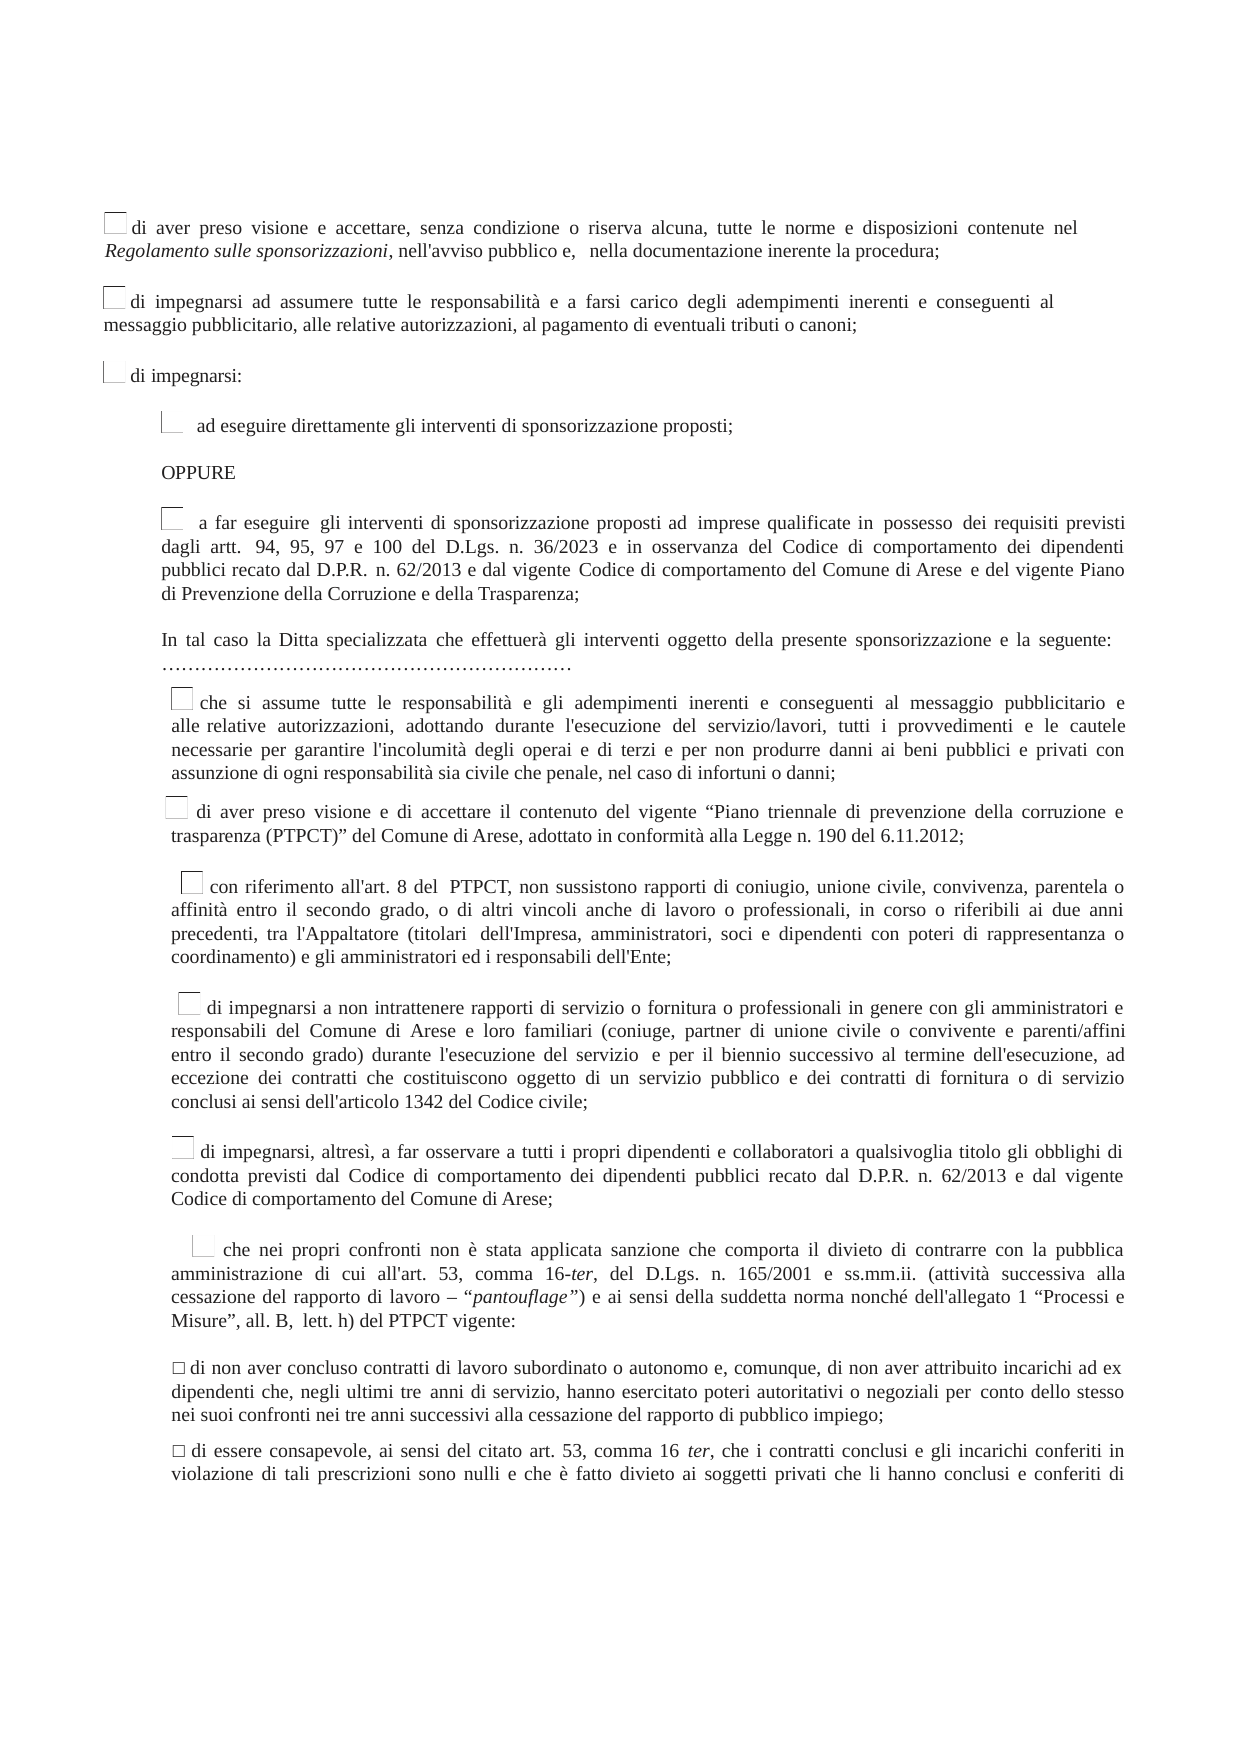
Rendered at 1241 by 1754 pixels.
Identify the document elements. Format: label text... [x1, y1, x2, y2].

picture [103, 286, 126, 309]
picture [161, 411, 183, 433]
text a far eseguire gli interventi di sponsorizzazione proposti ad imprese qualificate in possesso dei requisiti previsti dagli artt. 94, 95, 97 e 100 del D.Lgs. n. 36/2023 e in osservanza del Codice di comportamento dei dipendenti pubblici recato dal D.P.R. n. 62/2013 e dal vigente Codice di comportamento del Comune di Arese e del vigente Piano di Prevenzione della Corruzione e della Trasparenza; [161, 508, 1125, 605]
text di aver preso visione e accettare, senza condizione o riserva alcuna, tutte le norme e disposizioni contenute nel Regolamento sulle sponsorizzazioni, nell'avviso pubblico e, nella documentazione inerente la procedura; [104, 212, 1137, 262]
text di aver preso visione e di accettare il contenuto del vigente “Piano triennale di prevenzione della corruzione e trasparenza (PTPCT)” del Comune di Arese, adottato in conformità alla Legge n. 190 del 6.11.2012; [166, 797, 1126, 846]
text che si assume tutte le responsabilità e gli adempimenti inerenti e conseguenti al messaggio pubblicitario e alle relative autorizzazioni, adottando durante l'esecuzione del servizio/lavori, tutti i provvedimenti e le cautele necessarie per garantire l'incolumità degli operai e di terzi e per non produrre danni ai beni pubblici e privati con assunzione di ogni responsabilità sia civile che penale, nel caso di infortuni o danni; [171, 687, 1126, 784]
list di non aver concluso contratti di lavoro subordinato o autonomo e, comunque, di non aver attribuito incarichi ad ex dipendenti che, negli ultimi tre anni di servizio, hanno esercitato poteri autoritativi o negoziali per conto dello stesso nei suoi confronti nei tre anni successivi alla cessazione del rapporto di pubblico impiego; [171, 1356, 1124, 1426]
text ……………………………………………………… [161, 652, 1137, 675]
text di impegnarsi a non intrattenere rapporti di servizio o fornitura o professionali in genere con gli amministratori e responsabili del Comune di Arese e loro familiari (coniuge, partner di unione civile o convivente e parenti/affini entro il secondo grado) durante l'esecuzione del servizio e per il biennio successivo al termine dell'esecuzione, ad eccezione dei contratti che costituiscono oggetto di un servizio pubblico e dei contratti di fornitura o di servizio conclusi ai sensi dell'articolo 1342 del Codice civile; [171, 993, 1126, 1113]
text di impegnarsi ad assumere tutte le responsabilità e a farsi carico degli adempimenti inerenti e conseguenti al messaggio pubblicitario, alle relative autorizzazioni, al pagamento di eventuali tributi o canoni; [103, 287, 1137, 336]
text di impegnarsi, altresì, a far osservare a tutti i propri dipendenti e collaboratori a qualsivoglia titolo gli obblighi di condotta previsti dal Codice di comportamento dei dipendenti pubblici recato dal D.P.R. n. 62/2013 e dal vigente Codice di comportamento del Comune di Arese; [171, 1137, 1126, 1210]
text di impegnarsi: [103, 361, 1137, 387]
picture [104, 212, 127, 234]
picture [192, 1235, 215, 1257]
picture [161, 507, 183, 530]
list di essere consapevole, ai sensi del citato art. 53, comma 16 ter, che i contratti conclusi e gli incarichi conferiti in violazione di tali prescrizioni sono nulli e che è fatto divieto ai soggetti privati che li hanno conclusi e conferiti di [171, 1438, 1126, 1485]
picture [178, 992, 200, 1015]
picture [171, 687, 193, 710]
text con riferimento all'art. 8 del PTPCT, non sussistono rapporti di coniugio, unione civile, convivenza, parentela o affinità entro il secondo grado, o di altri vincoli anche di lavoro o professionali, in corso o riferibili ai due anni precedenti, tra l'Appaltatore (titolari dell'Impresa, amministratori, soci e dipendenti con poteri di rappresentanza o coordinamento) e gli amministratori ed i responsabili dell'Ente; [171, 871, 1126, 968]
text che nei propri confronti non è stata applicata sanzione che comporta il divieto di contrarre con la pubblica amministrazione di cui all'art. 53, comma 16-ter, del D.Lgs. n. 165/2001 e ss.mm.ii. (attività successiva alla cessazione del rapporto di lavoro – “pantouflage”) e ai sensi della suddetta norma nonché dell'allegato 1 “Processi e Misure”, all. B, lett. h) del PTPCT vigente: [171, 1235, 1126, 1331]
text In tal caso la Ditta specializzata che effettuerà gli interventi oggetto della presente sponsorizzazione e la seguente: [161, 628, 1137, 651]
picture [103, 361, 126, 383]
text ad eseguire direttamente gli interventi di sponsorizzazione proposti; OPPURE [161, 411, 807, 484]
picture [181, 871, 203, 894]
picture [165, 796, 188, 819]
picture [172, 1136, 194, 1159]
